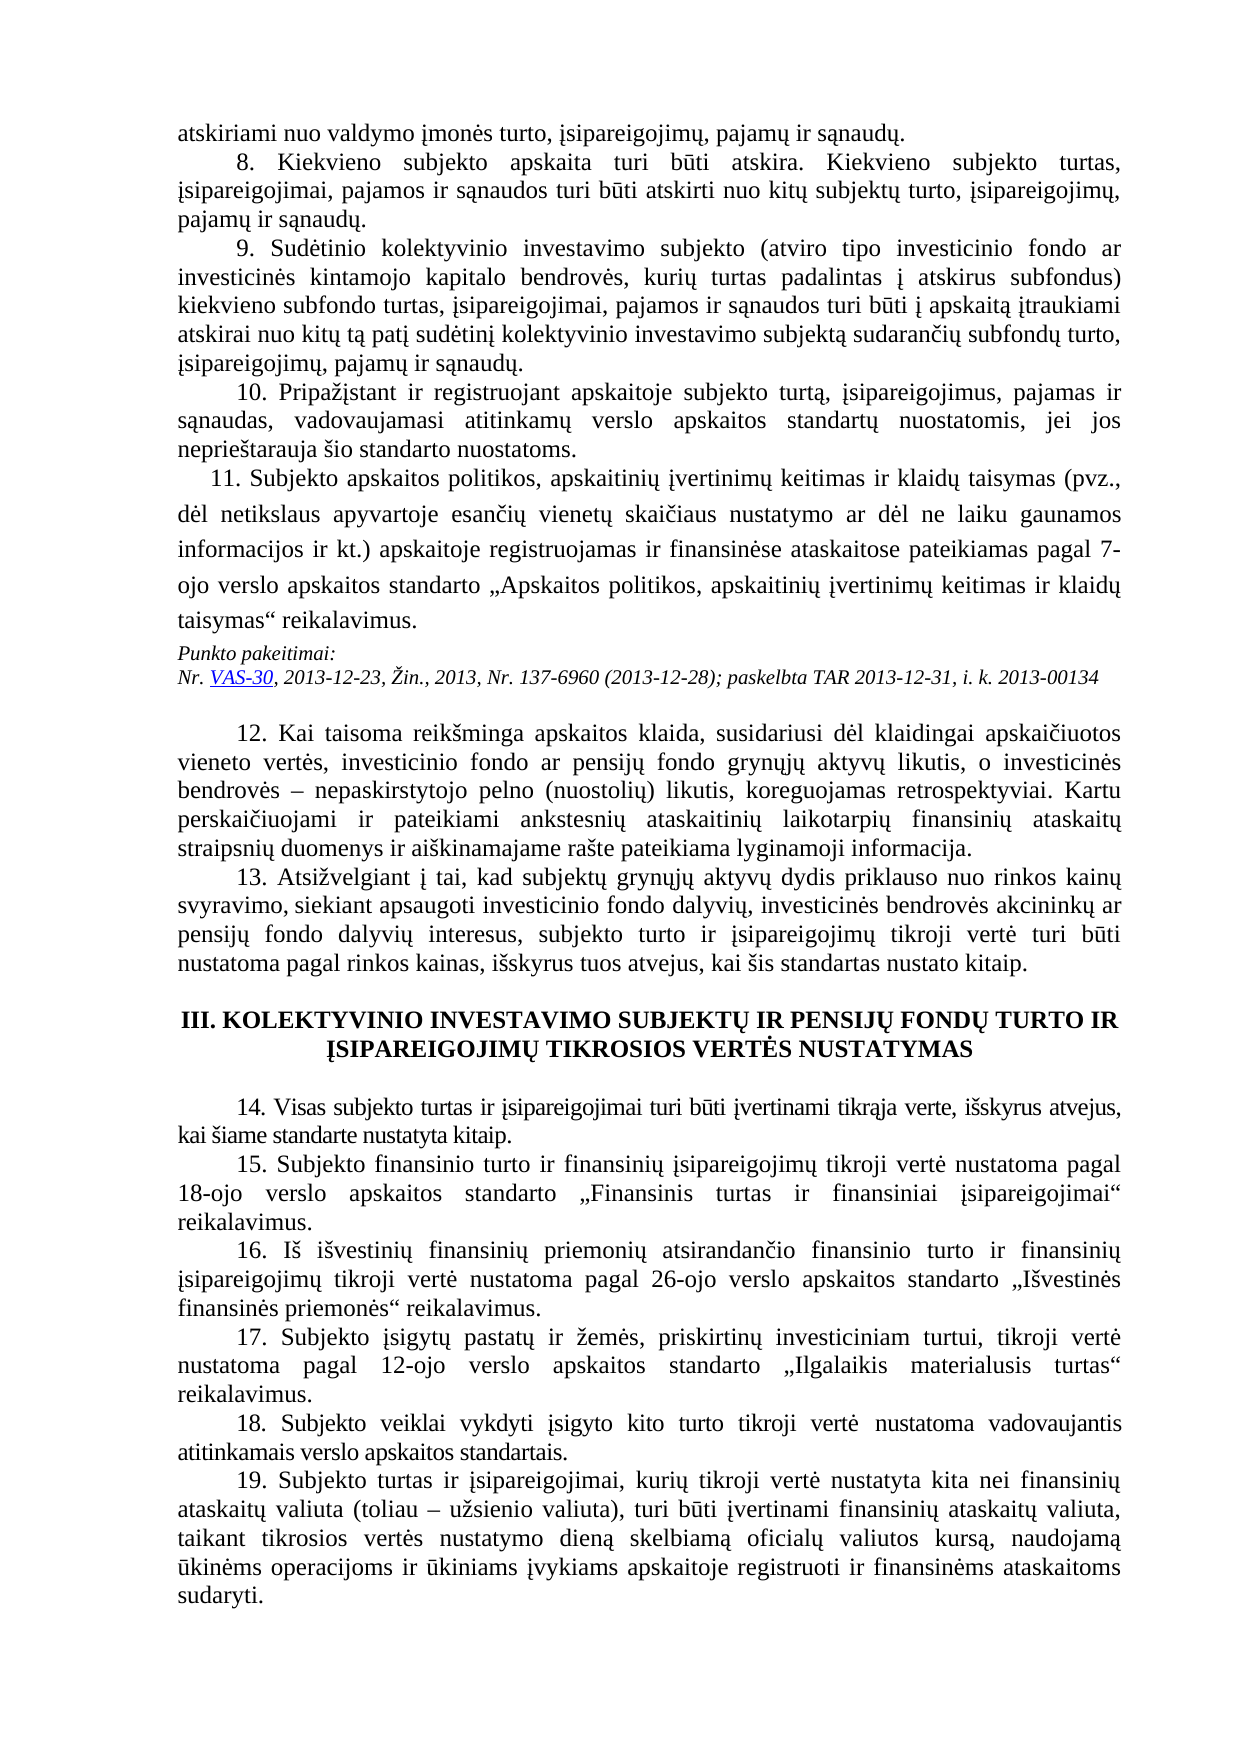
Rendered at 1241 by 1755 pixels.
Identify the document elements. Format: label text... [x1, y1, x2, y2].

text 8. Kiekvieno subjekto apskaita turi būti atskira. Kiekvieno subjekto turtas, įsipareigojimai, pajamos ir sąnaudos turi būti atskirti nuo kitų subjektų turto, įsipareigojimų, pajamų ir sąnaudų. [177, 147, 1122, 233]
text 12. Kai taisoma reikšminga apskaitos klaida, susidariusi dėl klaidingai apskaičiuotos vieneto vertės, investicinio fondo ar pensijų fondo grynųjų aktyvų likutis, o investicinės bendrovės – nepaskirstytojo pelno (nuostolių) likutis, koreguojamas retrospektyviai. Kartu perskaičiuojami ir pateikiami ankstesnių ataskaitinių laikotarpių finansinių ataskaitų straipsnių duomenys ir aiškinamajame rašte pateikiama lyginamoji informacija. [177, 718, 1122, 862]
text 9. Sudėtinio kolektyvinio investavimo subjekto (atviro tipo investicinio fondo ar investicinės kintamojo kapitalo bendrovės, kurių turtas padalintas į atskirus subfondus) kiekvieno subfondo turtas, įsipareigojimai, pajamos ir sąnaudos turi būti į apskaitą įtraukiami atskirai nuo kitų tą patį sudėtinį kolektyvinio investavimo subjektą sudarančių subfondų turto, įsipareigojimų, pajamų ir sąnaudų. [177, 233, 1122, 377]
text atskiriami nuo valdymo įmonės turto, įsipareigojimų, pajamų ir sąnaudų. [177, 118, 1122, 147]
text 14. Visas subjekto turtas ir įsipareigojimai turi būti įvertinami tikrąja verte, išskyrus atvejus, kai šiame standarte nustatyta kitaip. [177, 1092, 1122, 1149]
text Nr. VAS-30, 2013-12-23, Žin., 2013, Nr. 137-6960 (2013-12-28); paskelbta TAR 2013-12-31, i. k. 2013-00134 [177, 665, 1122, 689]
text III. KOLEKTYVINIO INVESTAVIMO SUBJEKTŲ IR PENSIJŲ FONDŲ TURTO IR ĮSIPAREIGOJIMŲ TIKROSIOS VERTĖS NUSTATYMAS [177, 1006, 1122, 1063]
text 19. Subjekto turtas ir įsipareigojimai, kurių tikroji vertė nustatyta kita nei finansinių ataskaitų valiuta (toliau – užsienio valiuta), turi būti įvertinami finansinių ataskaitų valiuta, taikant tikrosios vertės nustatymo dieną skelbiamą oficialų valiutos kursą, naudojamą ūkinėms operacijoms ir ūkiniams įvykiams apskaitoje registruoti ir finansinėms ataskaitoms sudaryti. [177, 1466, 1122, 1609]
text 13. Atsižvelgiant į tai, kad subjektų grynųjų aktyvų dydis priklauso nuo rinkos kainų svyravimo, siekiant apsaugoti investicinio fondo dalyvių, investicinės bendrovės akcininkų ar pensijų fondo dalyvių interesus, subjekto turto ir įsipareigojimų tikroji vertė turi būti nustatoma pagal rinkos kainas, išskyrus tuos atvejus, kai šis standartas nustato kitaip. [177, 862, 1122, 977]
text 15. Subjekto finansinio turto ir finansinių įsipareigojimų tikroji vertė nustatoma pagal 18-ojo verslo apskaitos standarto „Finansinis turtas ir finansiniai įsipareigojimai“ reikalavimus. [177, 1149, 1122, 1236]
text 18. Subjekto veiklai vykdyti įsigyto kito turto tikroji vertė nustatoma vadovaujantis atitinkamais verslo apskaitos standartais. [177, 1408, 1122, 1466]
text 11. Subjekto apskaitos politikos, apskaitinių įvertinimų keitimas ir klaidų taisymas (pvz., dėl netikslaus apyvartoje esančių vienetų skaičiaus nustatymo ar dėl ne laiku gaunamos informacijos ir kt.) apskaitoje registruojamas ir finansinėse ataskaitose pateikiamas pagal 7-ojo verslo apskaitos standarto „Apskaitos politikos, apskaitinių įvertinimų keitimas ir klaidų taisymas“ reikalavimus. [177, 463, 1122, 634]
text 17. Subjekto įsigytų pastatų ir žemės, priskirtinų investiciniam turtui, tikroji vertė nustatoma pagal 12-ojo verslo apskaitos standarto „Ilgalaikis materialusis turtas“ reikalavimus. [177, 1322, 1122, 1408]
text 10. Pripažįstant ir registruojant apskaitoje subjekto turtą, įsipareigojimus, pajamas ir sąnaudas, vadovaujamasi atitinkamų verslo apskaitos standartų nuostatomis, jei jos neprieštarauja šio standarto nuostatoms. [177, 377, 1122, 463]
text Punkto pakeitimai: [177, 641, 1122, 665]
text 16. Iš išvestinių finansinių priemonių atsirandančio finansinio turto ir finansinių įsipareigojimų tikroji vertė nustatoma pagal 26-ojo verslo apskaitos standarto „Išvestinės finansinės priemonės“ reikalavimus. [177, 1236, 1122, 1322]
